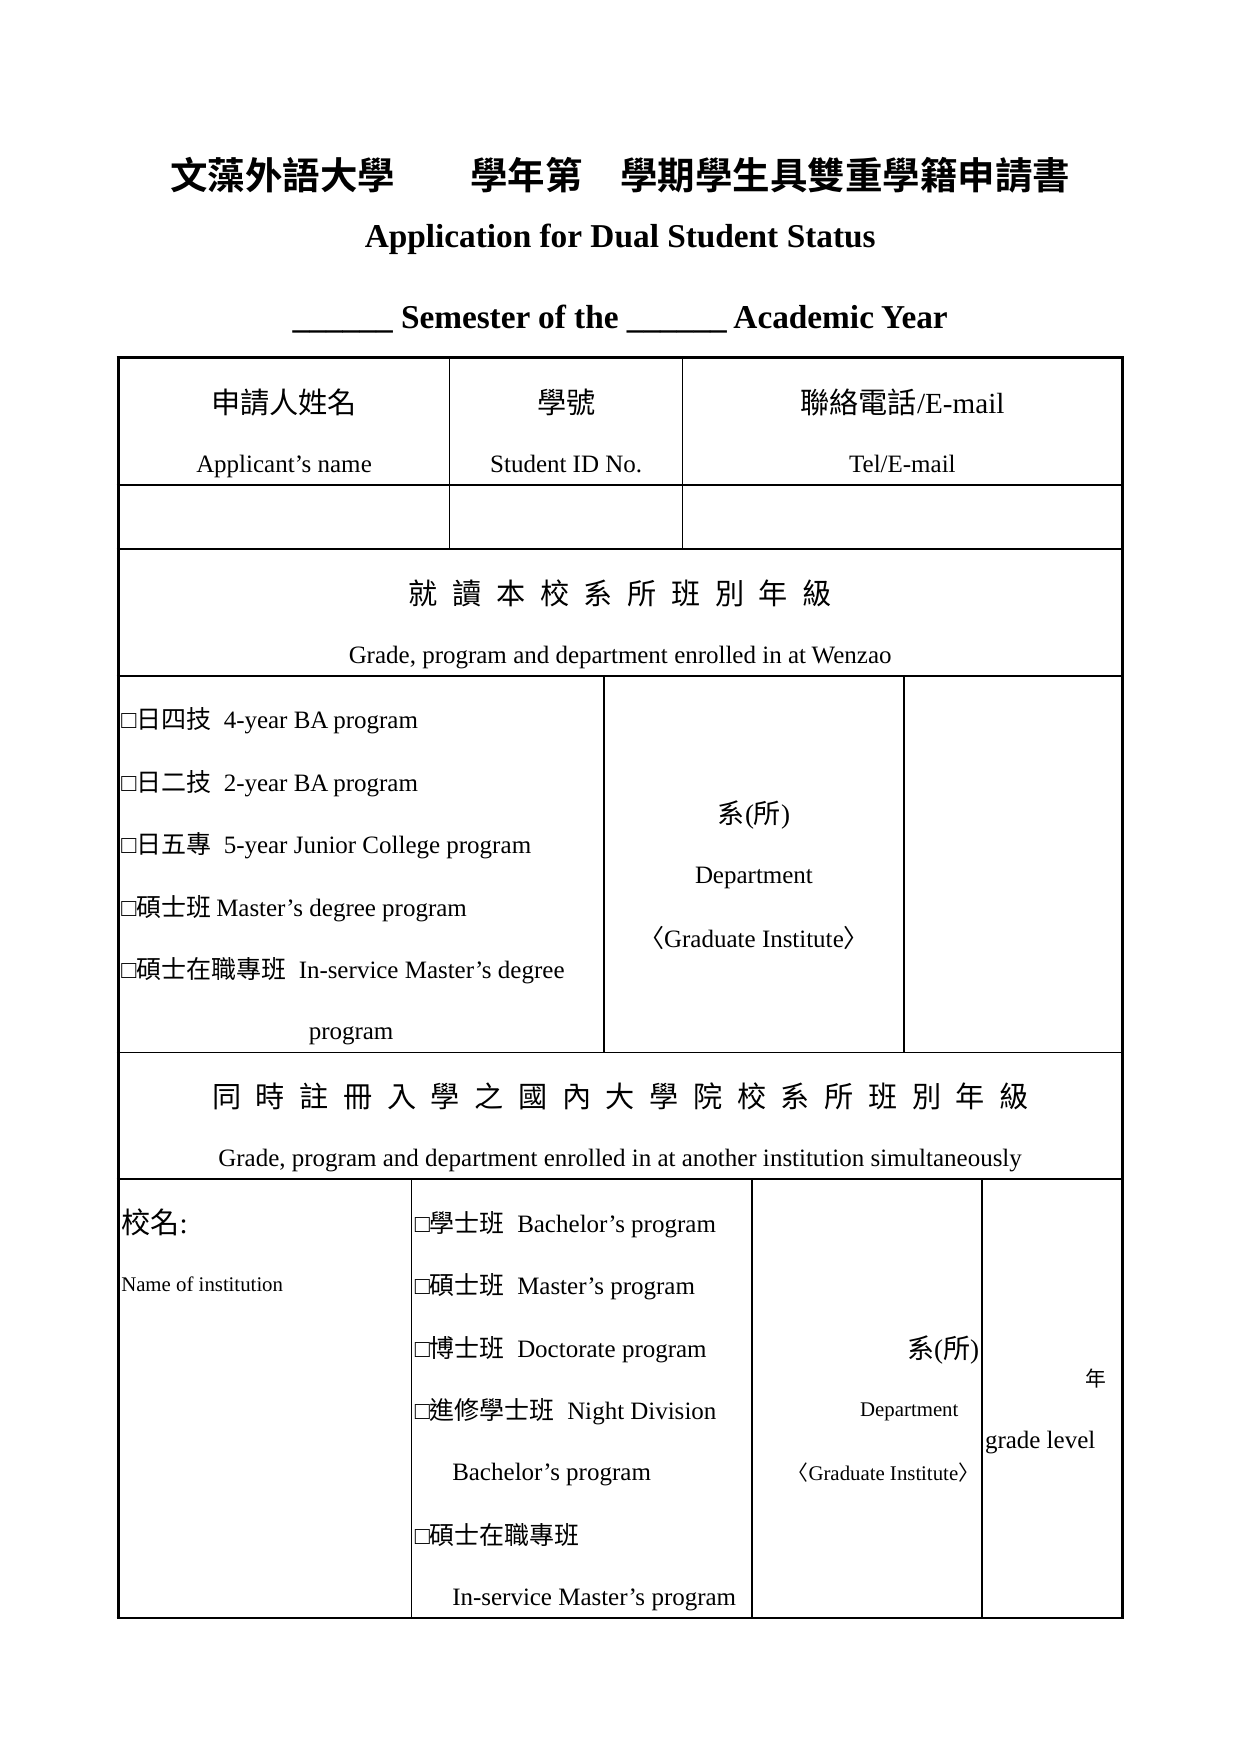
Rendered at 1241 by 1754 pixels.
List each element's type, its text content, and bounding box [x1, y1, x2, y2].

table_cell 同 時 註 冊 入 學 之 國 內 大 學 院 校 系 所 班 別 年 級 Grade, program and department enrolled in at another institution simultaneously [120, 1053, 1121, 1178]
table_cell 系(所) Department 〈Graduate Institute〉 [753, 1180, 981, 1617]
table_cell 就 讀 本 校 系 所 班 別 年 級 Grade, program and department enrolled in at Wenzao [120, 550, 1121, 675]
table_header 學號 Student ID No. [450, 359, 682, 484]
table_header 申請人姓名 Applicant’s name [120, 359, 449, 484]
table_header 聯絡電話/E-mail Tel/E-mail [683, 359, 1121, 484]
table_cell [683, 486, 1121, 548]
table_cell 年 grade level [983, 1180, 1121, 1617]
table_cell [450, 486, 682, 548]
text Application for Dual Student Status [118, 194, 1122, 256]
table_cell □學士班 Bachelor’s program □碩士班 Master’s program □博士班 Doctorate program □進修學士班 Night Division Bachelor’s program □碩士在職專班 In-service Master’s program [412, 1180, 751, 1617]
table_cell 系(所) Department 〈Graduate Institute〉 [605, 677, 903, 1051]
text 文藻外語大學 學年第 學期學生具雙重學籍申請書 [118, 131, 1122, 194]
table_cell 校名: Name of institution [120, 1180, 411, 1617]
table_cell [905, 677, 1121, 1051]
table_cell □日四技 4-year BA program □日二技 2-year BA program □日五專 5-year Junior College program □碩士班Master’s degree program □碩士在職專班 In-service Master’s degree program [120, 677, 603, 1051]
table_cell [120, 486, 449, 548]
text ______ Semester of the ______ Academic Year [118, 275, 1122, 337]
